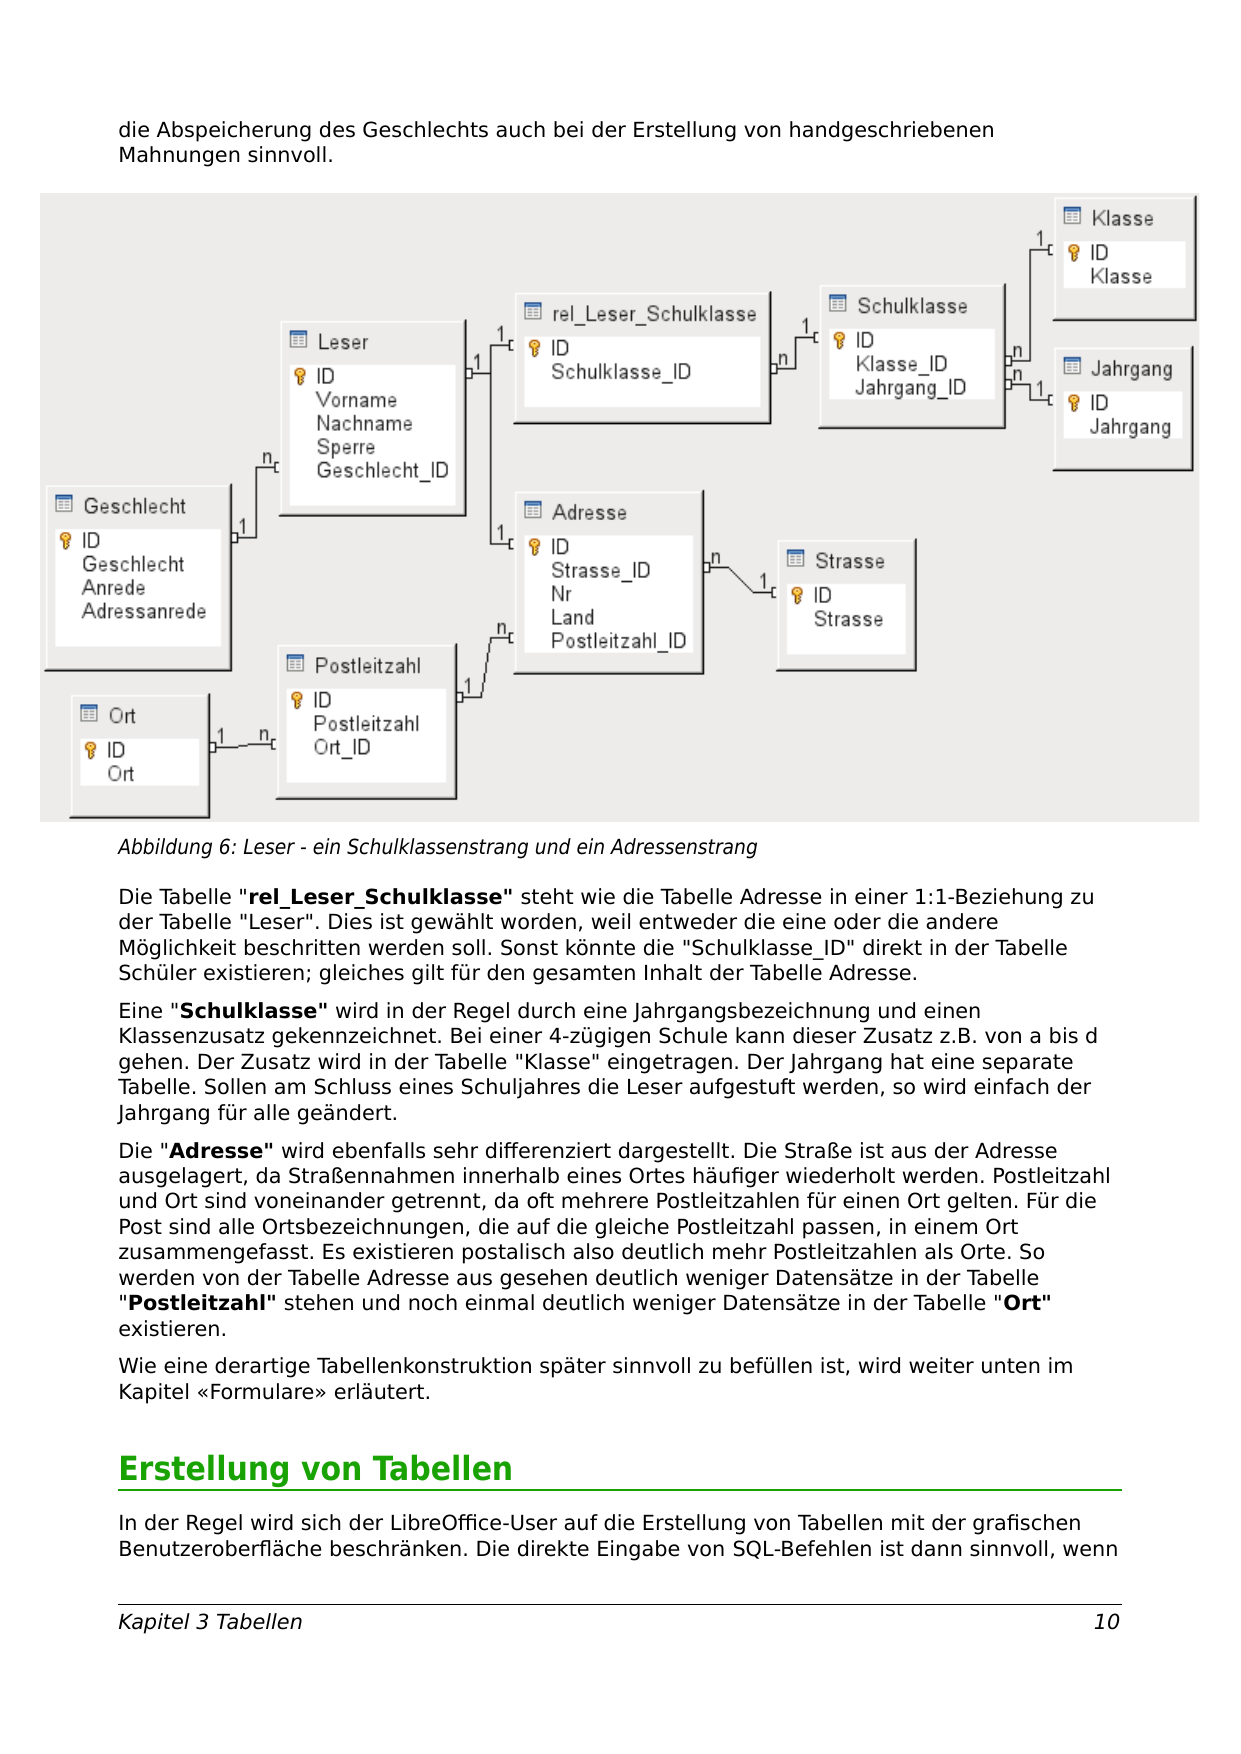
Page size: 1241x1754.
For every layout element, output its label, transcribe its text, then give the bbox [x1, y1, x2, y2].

text Abbildung 6: Leser - ein Schulklassenstrang und ein Adressenstrang [118, 835, 1122, 859]
text Eine "Schulklasse" wird in der Regel durch eine Jahrgangsbezeichnung und einen Klassenzusatz gekennzeichnet. Bei einer 4-zügigen Schule kann dieser Zusatz z.B. von a bis d gehen. Der Zusatz wird in der Tabelle "Klasse" eingetragen. Der Jahrgang hat eine separate Tabelle. Sollen am Schluss eines Schuljahres die Leser aufgestuft werden, so wird einfach der Jahrgang für alle geändert. [118, 999, 1122, 1125]
text die Abspeicherung des Geschlechts auch bei der Erstellung von handgeschriebenen Mahnungen sinnvoll. [118, 118, 1122, 168]
subtitle Erstellung von Tabellen [118, 1450, 1122, 1489]
text Wie eine derartige Tabellenkonstruktion später sinnvoll zu befüllen ist, wird weiter unten im Kapitel «Formulare» erläutert. [118, 1354, 1122, 1404]
picture [40, 193, 1200, 822]
text Die Tabelle "rel_Leser_Schulklasse" steht wie die Tabelle Adresse in einer 1:1-Beziehung zu der Tabelle "Leser". Dies ist gewählt worden, weil entweder die eine oder die andere Möglichkeit beschritten werden soll. Sonst könnte die "Schulklasse_ID" direkt in der Tabelle Schüler existieren; gleiches gilt für den gesamten Inhalt der Tabelle Adresse. [118, 885, 1122, 986]
text In der Regel wird sich der LibreOffice-User auf die Erstellung von Tabellen mit der grafischen Benutzeroberfläche beschränken. Die direkte Eingabe von SQL-Befehlen ist dann sinnvoll, wenn [118, 1511, 1122, 1561]
text Die "Adresse" wird ebenfalls sehr differenziert dargestellt. Die Straße ist aus der Adresse ausgelagert, da Straßennahmen innerhalb eines Ortes häufiger wiederholt werden. Postleitzahl und Ort sind voneinander getrennt, da oft mehrere Postleitzahlen für einen Ort gelten. Für die Post sind alle Ortsbezeichnungen, die auf die gleiche Postleitzahl passen, in einem Ort zusammengefasst. Es existieren postalisch also deutlich mehr Postleitzahlen als Orte. So werden von der Tabelle Adresse aus gesehen deutlich weniger Datensätze in der Tabelle "Postleitzahl" stehen und noch einmal deutlich weniger Datensätze in der Tabelle "Ort" existieren. [118, 1139, 1122, 1341]
